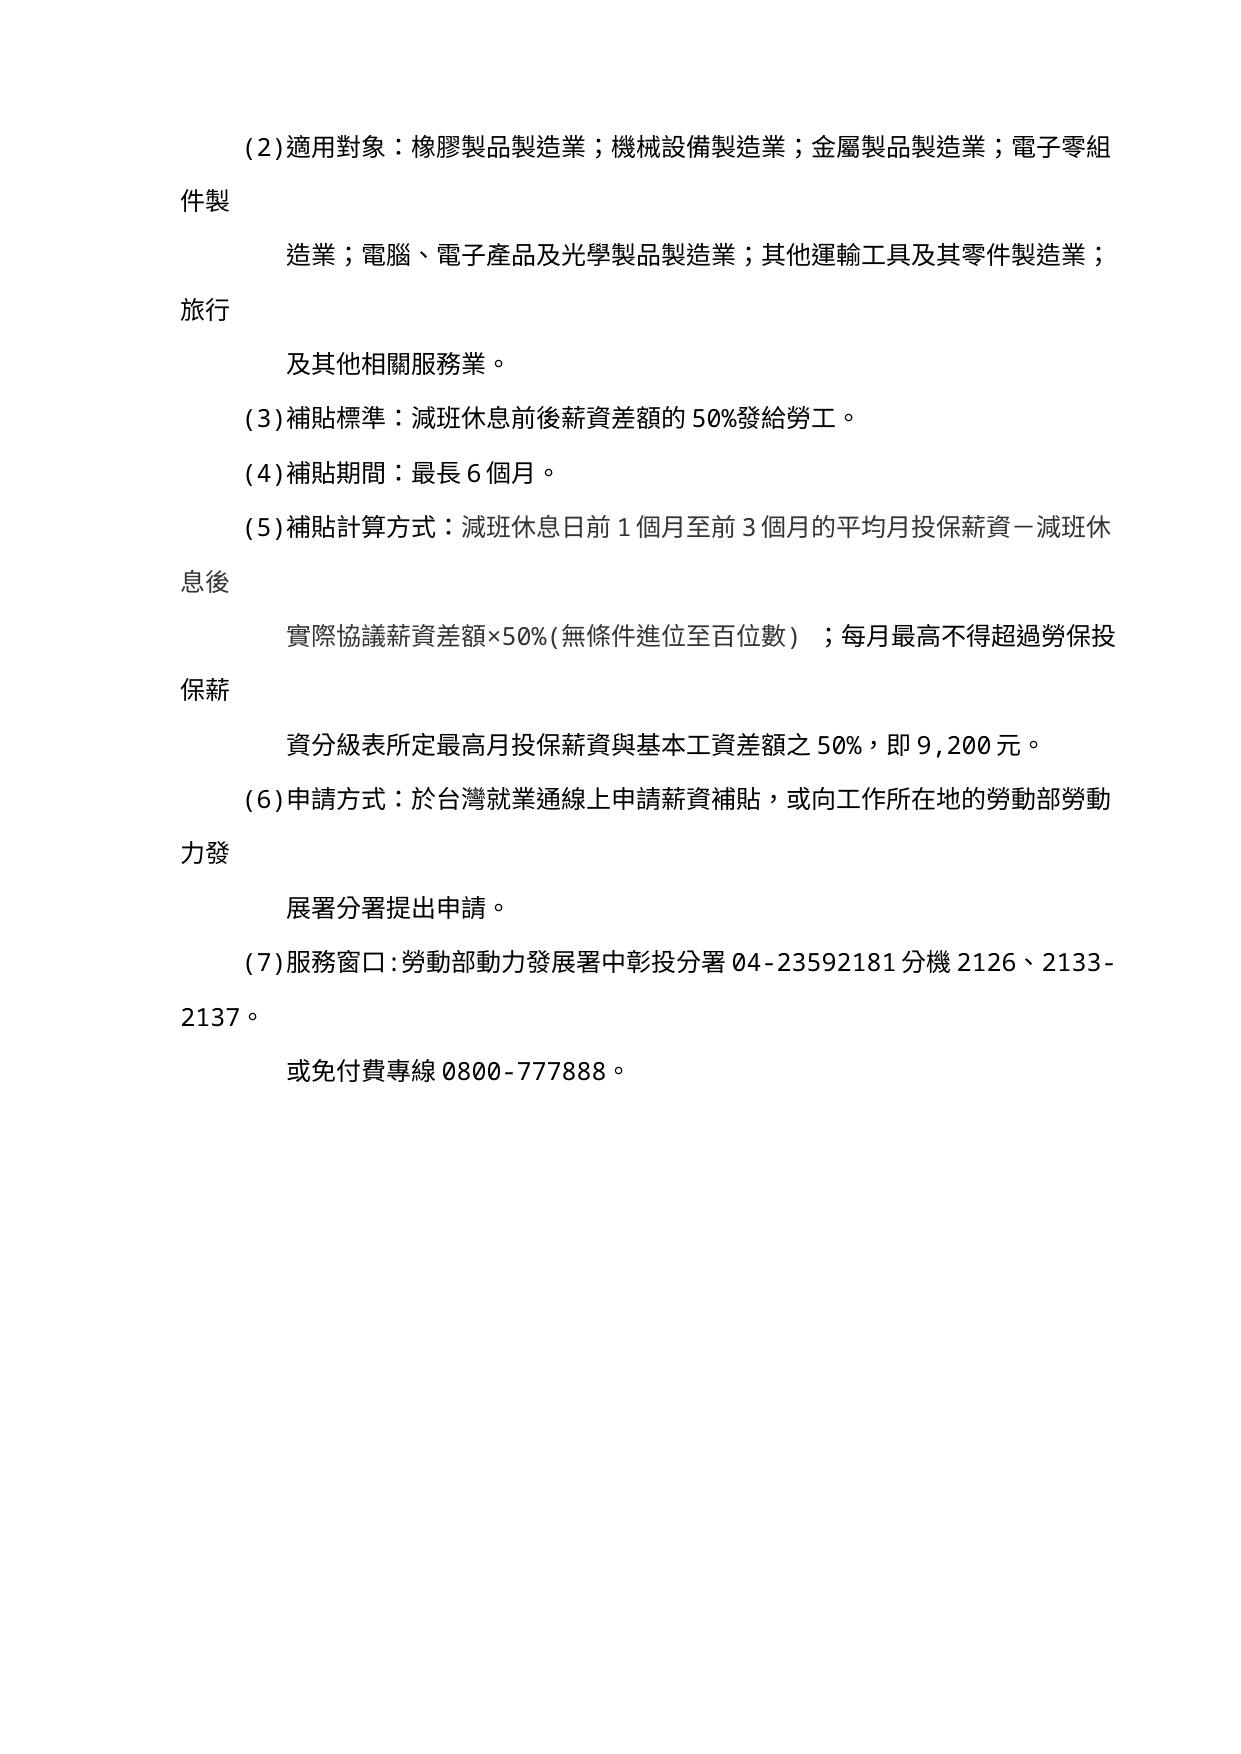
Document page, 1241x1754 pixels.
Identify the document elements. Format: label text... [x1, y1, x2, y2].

text 或免付費專線0800-777888。 [106, 1051, 1134, 1088]
text (7)服務窗口:勞動部動力發展署中彰投分署04-23592181分機2126、2133-2137。 [106, 943, 1134, 1033]
text (3)補貼標準：減班休息前後薪資差額的50%發給勞工。 [106, 399, 1134, 435]
text (6)申請方式：於台灣就業通線上申請薪資補貼，或向工作所在地的勞動部勞動力發 [106, 779, 1134, 870]
text (2)適用對象：橡膠製品製造業；機械設備製造業；金屬製品製造業；電子零組件製 [106, 127, 1134, 218]
text (5)補貼計算方式：減班休息日前1個月至前3個月的平均月投保薪資－減班休息後 [106, 508, 1134, 598]
text 造業；電腦、電子產品及光學製品製造業；其他運輸工具及其零件製造業；旅行 [106, 236, 1134, 326]
text (4)補貼期間：最長6個月。 [106, 453, 1134, 489]
text 資分級表所定最高月投保薪資與基本工資差額之50%，即9,200元。 [106, 725, 1134, 761]
text 及其他相關服務業。 [106, 344, 1134, 381]
text 實際協議薪資差額×50%(無條件進位至百位數) ；每月最高不得超過勞保投保薪 [106, 616, 1134, 707]
text 展署分署提出申請。 [106, 888, 1134, 924]
